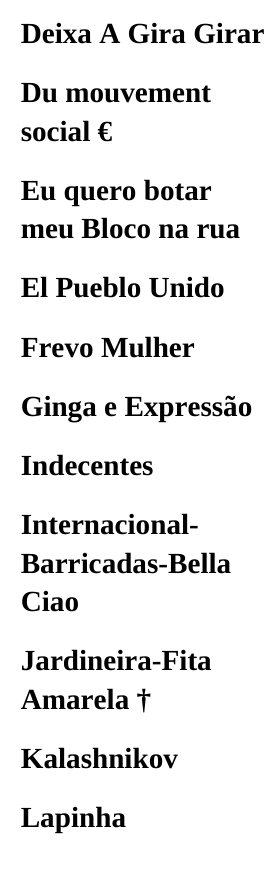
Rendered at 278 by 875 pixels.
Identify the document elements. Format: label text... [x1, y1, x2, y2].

text Eu quero botar meu Bloco na rua [21, 173, 272, 245]
text Lapinha [21, 800, 272, 834]
text Indecentes [21, 448, 272, 482]
text Frevo Mulher [21, 330, 272, 363]
text Jardineira-Fita Amarela † [21, 643, 272, 716]
text Deixa A Gira Girar [21, 16, 272, 49]
text Du mouvement social € [21, 75, 272, 147]
text Ginga e Expressão [21, 389, 272, 422]
text Internacional-Barricadas-Bella Ciao [21, 507, 272, 618]
text Kalashnikov [21, 741, 272, 775]
text El Pueblo Unido [21, 271, 272, 304]
